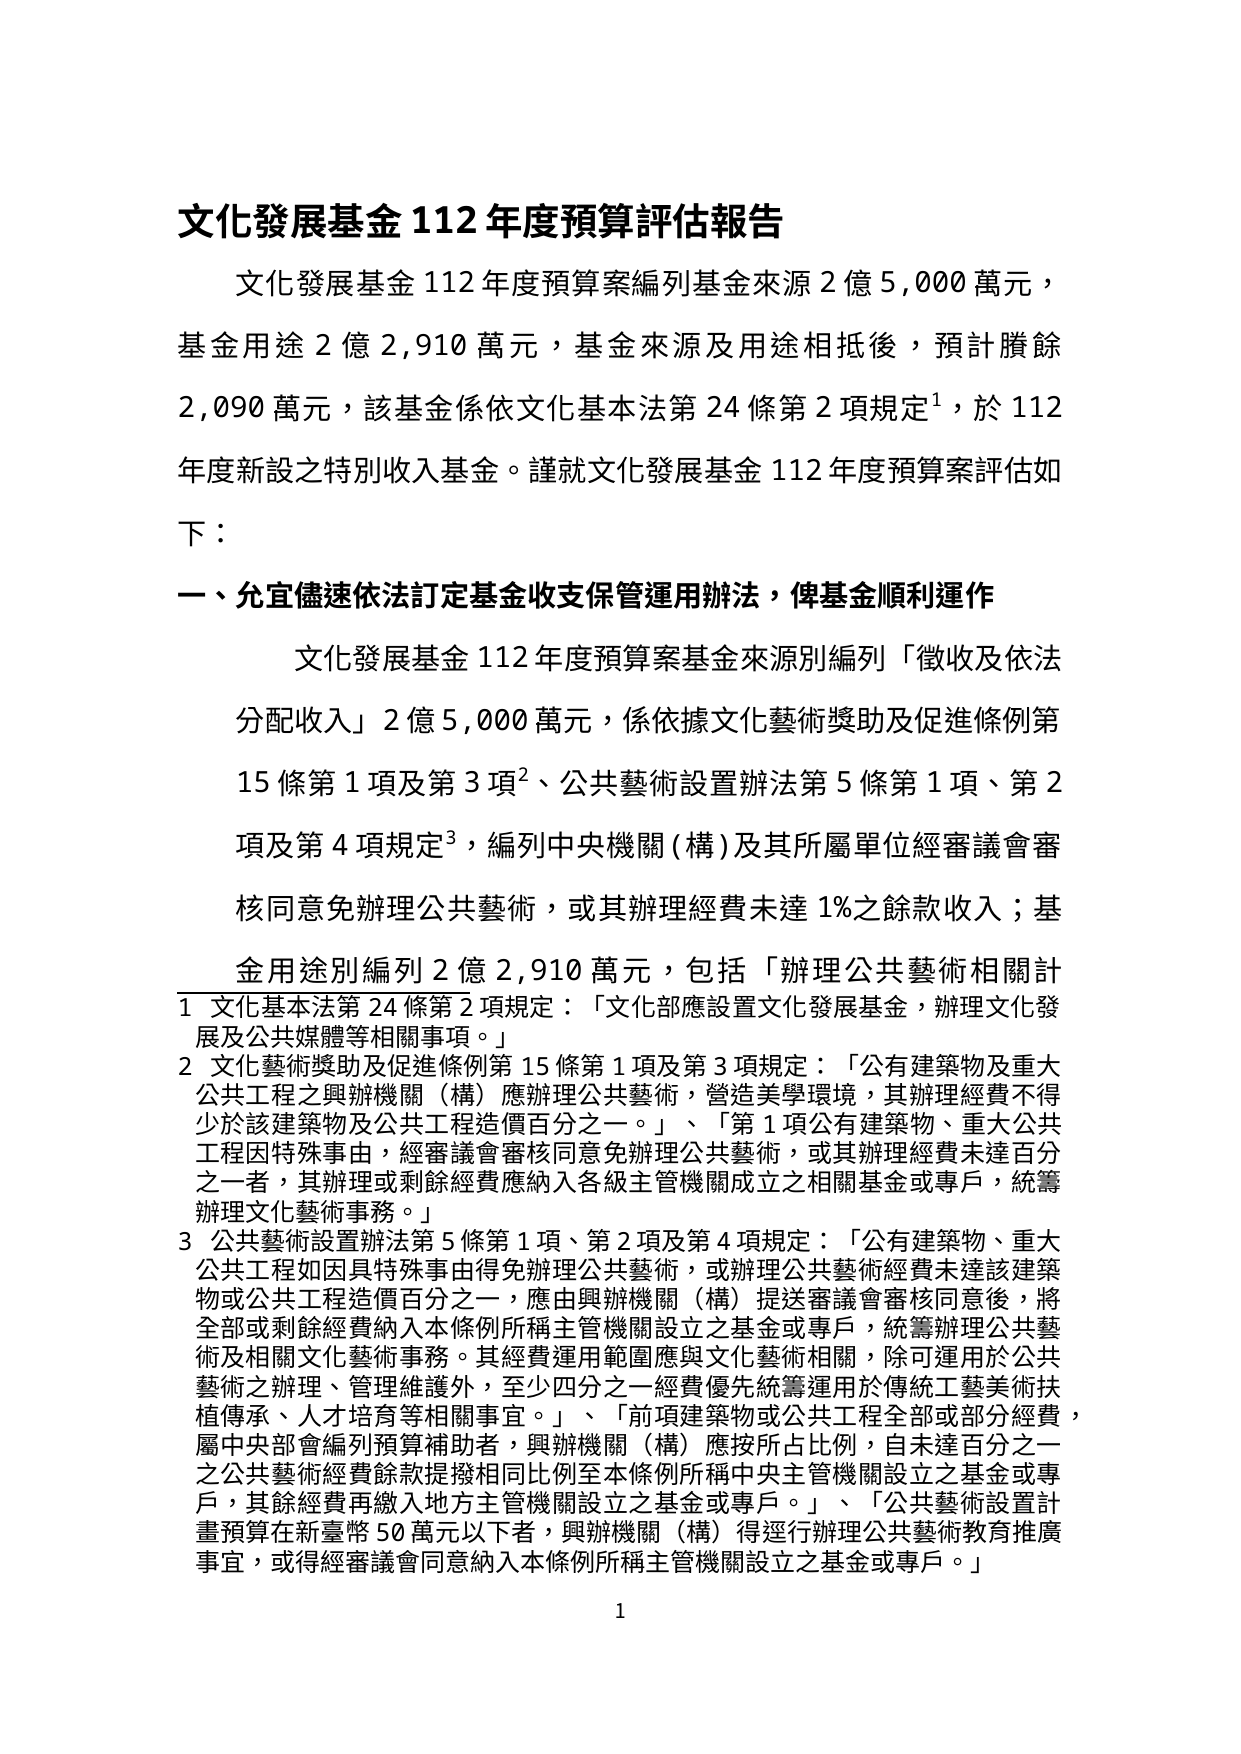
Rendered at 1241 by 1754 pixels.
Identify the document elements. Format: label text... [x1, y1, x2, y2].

text 公共藝術設置辦法第5條第1項、第2項及第4項規定：「公有建築物、重大公共工程如因具特殊事由得免辦理公共藝術，或辦理公共藝術經費未達該建築物或公共工程造價百分之一，應由興辦機關（構）提送審議會審核同意後，將全部或剩餘經費納入本條例所稱主管機關設立之基金或專戶，統籌辦理公共藝術及相關文化藝術事務。其經費運用範圍應與文化藝術相關，除可運用於公共藝術之辦理、管理維護外，至少四分之一經費優先統籌運用於傳統工藝美術扶植傳承、人才培育等相關事宜。」、「前項建築物或公共工程全部或部分經費，屬中央部會編列預算補助者，興辦機關（構）應按所占比例，自未達百分之一之公共藝術經費餘款提撥相同比例至本條例所稱中央主管機關設立之基金或專戶，其餘經費再繳入地方主管機關設立之基金或專戶。」、「公共藝術設置計畫預算在新臺幣50萬元以下者，興辦機關（構）得逕行辦理公共藝術教育推廣事宜，或得經審議會同意納入本條例所稱主管機關設立之基金或專戶。」 [177, 1227, 1063, 1577]
text 文化發展基金112年度預算評估報告 [177, 177, 1063, 240]
text 文化藝術獎助及促進條例第15條第1項及第3項規定：「公有建築物及重大公共工程之興辦機關（構）應辦理公共藝術，營造美學環境，其辦理經費不得少於該建築物及公共工程造價百分之一。」、「第1項公有建築物、重大公共工程因特殊事由，經審議會審核同意免辦理公共藝術，或其辦理經費未達百分之一者，其辦理或剩餘經費應納入各級主管機關成立之相關基金或專戶，統籌辦理文化藝術事務。」 [177, 1052, 1063, 1227]
text 文化發展基金112年度預算案編列基金來源2億5,000萬元，基金用途2億2,910萬元，基金來源及用途相抵後，預計賸餘2,090萬元，該基金係依文化基本法第24條第2項規定，於112年度新設之特別收入基金。謹就文化發展基金112年度預算案評估如下： [177, 240, 1063, 552]
text 一、允宜儘速依法訂定基金收支保管運用辦法，俾基金順利運作 [177, 552, 1063, 615]
text 文化基本法第24條第2項規定：「文化部應設置文化發展基金，辦理文化發展及公共媒體等相關事項。」 [177, 993, 1063, 1052]
text 文化發展基金112年度預算案基金來源別編列「徵收及依法分配收入」2億5,000萬元，係依據文化藝術獎助及促進條例第15條第1項及第3項、公共藝術設置辦法第5條第1項、第2項及第4項規定，編列中央機關(構)及其所屬單位經審議會審核同意免辦理公共藝術，或其辦理經費未達1%之餘款收入；基金用途別編列2億2,910萬元，包括「辦理公共藝術相關計 [236, 615, 1063, 990]
